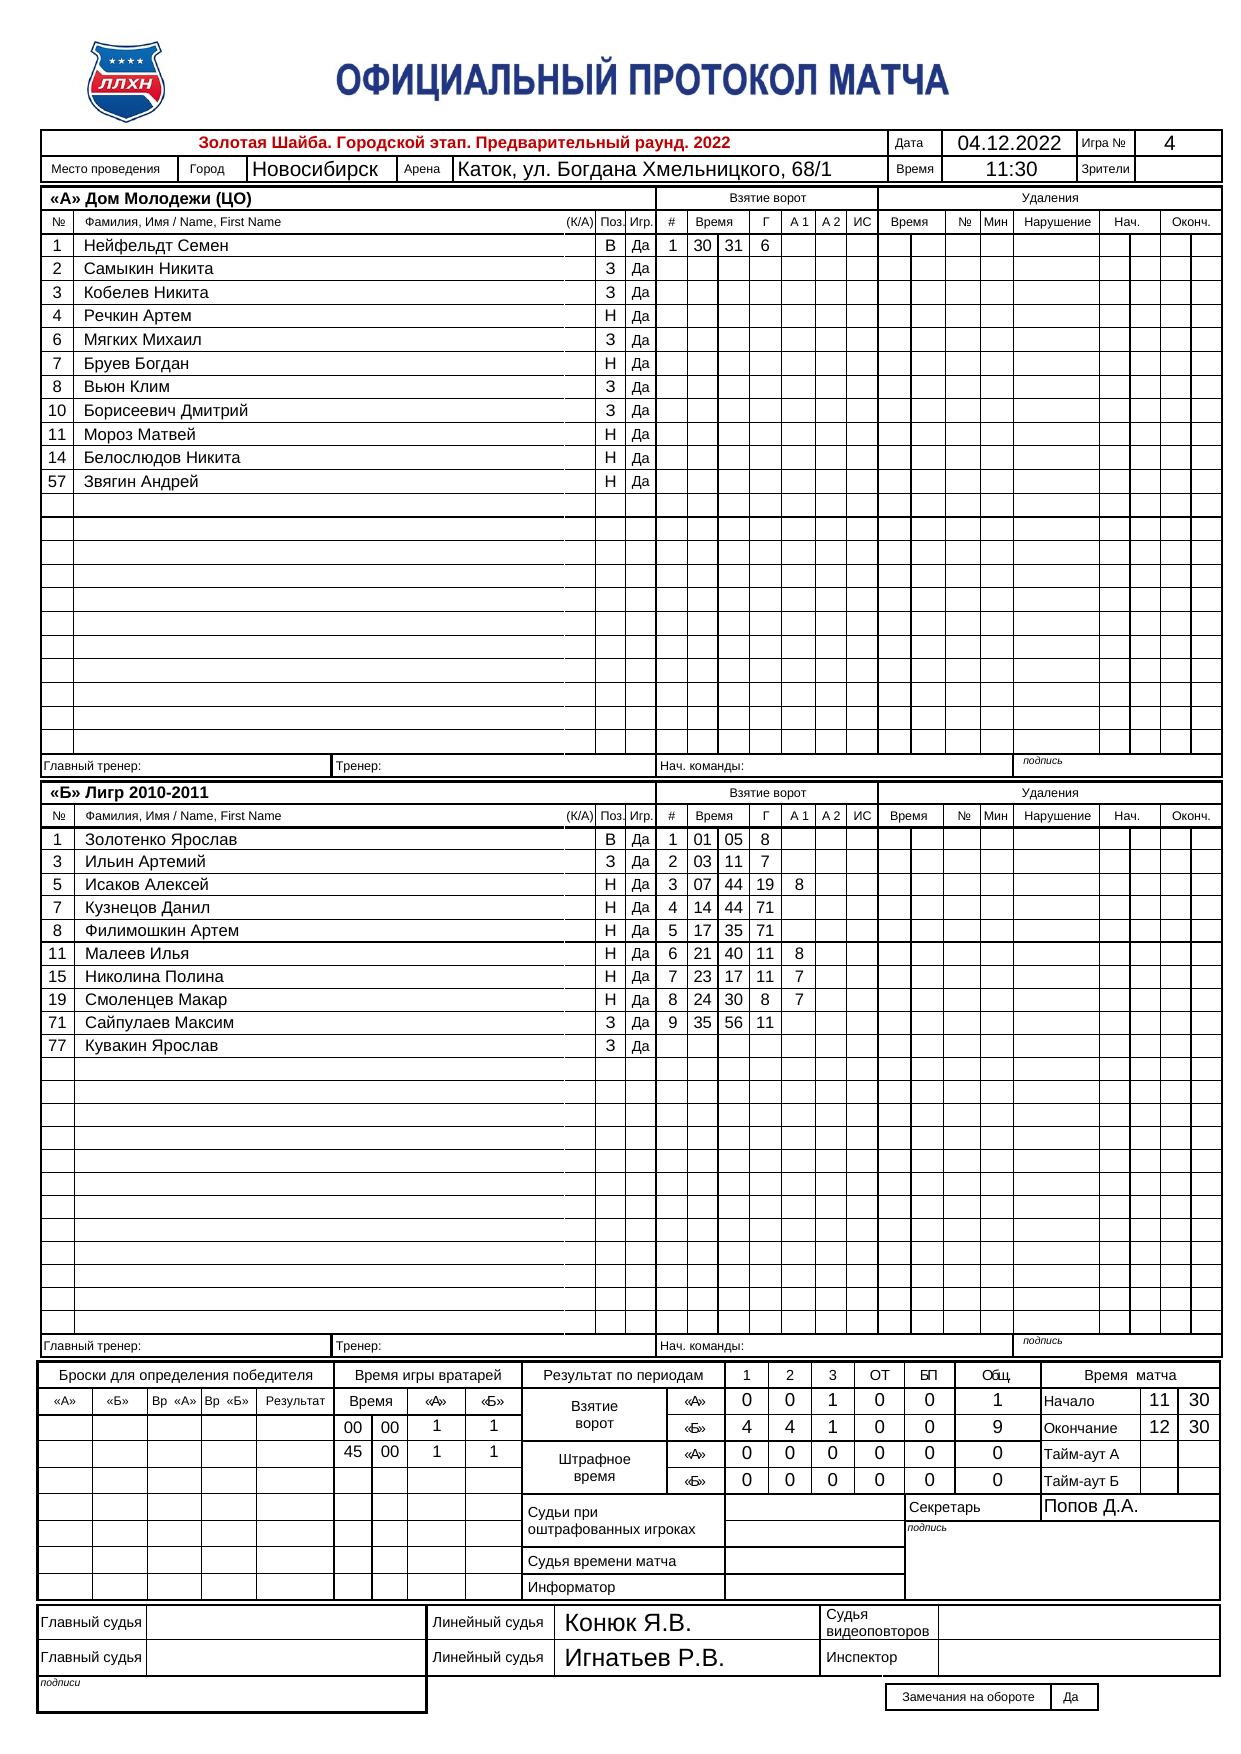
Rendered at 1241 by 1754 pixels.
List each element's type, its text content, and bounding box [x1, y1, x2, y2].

table_cell [688, 376, 717, 398]
table_cell [879, 730, 910, 753]
table_cell [816, 1058, 846, 1079]
table_cell Арена [398, 157, 452, 181]
table_cell 0 [905, 1389, 954, 1413]
table_cell [879, 565, 910, 587]
table_cell [75, 1081, 564, 1103]
table_cell 1 [812, 1389, 854, 1413]
table_cell 10 [42, 399, 73, 422]
table_cell «А» [668, 1389, 724, 1413]
table_cell 9 [956, 1415, 1040, 1440]
table_cell [782, 1173, 815, 1195]
table_cell [847, 829, 877, 849]
table_cell [1100, 989, 1129, 1011]
table_cell Н [596, 966, 625, 987]
table_cell А 2 [816, 805, 846, 826]
table_cell [1179, 1468, 1219, 1493]
table_cell [1141, 1468, 1177, 1493]
table_cell [816, 659, 846, 682]
table_cell [1100, 541, 1129, 564]
table_cell [1014, 328, 1099, 351]
table_cell 0 [956, 1468, 1040, 1493]
table_cell [816, 257, 846, 280]
table_cell [816, 850, 846, 872]
table_cell [657, 352, 687, 374]
table_cell [93, 1441, 147, 1467]
table_cell [750, 730, 781, 753]
table_cell [596, 1219, 625, 1241]
table_cell З [596, 850, 625, 872]
table_cell 71 [750, 920, 781, 941]
table_cell [596, 1196, 625, 1218]
table_cell [1161, 874, 1190, 895]
table_cell [1100, 730, 1129, 753]
table_cell [782, 612, 815, 634]
table_cell [1161, 565, 1190, 587]
table_cell [565, 235, 595, 256]
table_cell подпись [906, 1522, 1219, 1599]
table_cell [847, 1127, 877, 1149]
table_cell [1131, 1127, 1160, 1149]
table_cell [1014, 1058, 1099, 1079]
table_cell 15 [42, 966, 74, 987]
table_cell [565, 541, 595, 564]
table_cell 6 [750, 235, 781, 256]
table_cell [719, 1242, 749, 1264]
table_cell 1 [408, 1441, 465, 1467]
table_cell 11 [1141, 1389, 1177, 1413]
table_cell [565, 829, 595, 849]
table_header 3 [812, 1363, 854, 1387]
table_cell [1100, 235, 1129, 256]
table_cell [981, 494, 1013, 516]
table_cell [565, 1196, 595, 1218]
table_cell Николина Полина [75, 966, 564, 987]
table_cell Малеев Илья [75, 943, 564, 964]
table_cell [719, 494, 749, 516]
table_cell [1014, 1265, 1099, 1287]
table_cell [912, 494, 945, 516]
table_cell [1161, 257, 1190, 280]
table_cell [816, 683, 846, 706]
table_cell [688, 1242, 717, 1264]
table_cell 1 [408, 1416, 465, 1440]
table_cell 8 [782, 874, 815, 895]
table_cell [1131, 896, 1160, 918]
table_cell [1100, 850, 1129, 872]
table_cell «А» [39, 1389, 92, 1413]
table_cell [981, 1288, 1013, 1310]
table_cell [657, 1081, 687, 1103]
table_cell [944, 1127, 980, 1149]
table_cell 1 [956, 1389, 1040, 1413]
table_cell 77 [42, 1035, 74, 1057]
table_cell [657, 305, 687, 327]
table_cell [847, 636, 877, 658]
table_cell [981, 1265, 1013, 1287]
table_cell 19 [750, 874, 781, 895]
table_cell [1192, 541, 1221, 564]
table_cell [946, 683, 980, 706]
table_cell [202, 1441, 256, 1467]
table_cell [816, 518, 846, 540]
table_cell [944, 943, 980, 964]
table_cell [657, 730, 687, 753]
table_cell [847, 305, 877, 327]
table_cell [1014, 920, 1099, 941]
table_cell [1161, 235, 1190, 256]
table_cell Время [688, 805, 749, 826]
table_cell 8 [42, 920, 74, 941]
table_cell Н [596, 896, 625, 918]
table_cell Да [626, 446, 655, 469]
table_cell А 1 [782, 211, 815, 233]
table_cell [1014, 1173, 1099, 1195]
table_cell 9 [657, 1012, 687, 1033]
table_cell Фамилия, Имя / Name, First Name [74, 211, 565, 233]
table_cell [1192, 281, 1221, 303]
table_cell [1161, 989, 1190, 1011]
table_cell Результат [257, 1389, 333, 1413]
table_cell Секретарь [906, 1495, 1040, 1520]
table_cell Время [879, 211, 945, 233]
table_cell [1192, 1058, 1221, 1079]
table_cell [565, 730, 595, 753]
table_cell [39, 1547, 92, 1573]
table_cell [1192, 874, 1221, 895]
table_cell [1161, 943, 1190, 964]
table_cell [816, 1035, 846, 1057]
table_cell [847, 612, 877, 634]
table_cell 56 [719, 1012, 749, 1033]
table_header Время матча [1042, 1363, 1219, 1387]
table_cell [879, 423, 910, 445]
table_cell [1192, 1242, 1221, 1264]
table_cell [1192, 494, 1221, 516]
table_cell Да [626, 829, 655, 849]
table_cell [596, 730, 625, 753]
table_cell Мороз Матвей [74, 423, 564, 445]
table_cell [750, 446, 781, 469]
table_cell [657, 328, 687, 351]
table_cell [946, 257, 980, 280]
table_cell [688, 612, 717, 634]
table_cell [74, 707, 564, 729]
table_cell [847, 352, 877, 374]
table_cell [1179, 1441, 1219, 1467]
table_cell [847, 399, 877, 422]
picture [5, 28, 1179, 129]
table_cell [1014, 1150, 1099, 1172]
table_cell [147, 1606, 425, 1639]
table_cell [750, 565, 781, 587]
table_cell 0 [769, 1442, 811, 1467]
table_cell [719, 257, 749, 280]
table_cell [1014, 1311, 1099, 1333]
table_cell [1131, 829, 1160, 849]
table_cell [596, 588, 625, 611]
table_cell [1192, 1196, 1221, 1218]
table_cell [1192, 376, 1221, 398]
table_cell [879, 1104, 910, 1126]
table_cell [879, 850, 910, 872]
table_cell 11 [750, 966, 781, 987]
table_cell Н [596, 305, 625, 327]
table_cell [847, 1150, 877, 1172]
table_cell [257, 1494, 333, 1520]
table_cell 03 [688, 850, 717, 872]
table_cell [1014, 494, 1099, 516]
table_header «А» Дом Молодежи (ЦО) [42, 188, 655, 209]
table_cell Н [596, 446, 625, 469]
table_cell [981, 1196, 1013, 1218]
table_cell [39, 1468, 92, 1493]
table_cell [816, 1150, 846, 1172]
table_cell 19 [42, 989, 74, 1011]
table_cell [1100, 1127, 1129, 1149]
table_cell [1161, 829, 1190, 849]
table_cell [981, 423, 1013, 445]
table_cell 0 [812, 1468, 854, 1493]
table_cell [688, 281, 717, 303]
table_cell В [596, 829, 625, 849]
table_cell 7 [42, 352, 73, 374]
table_cell [816, 1265, 846, 1287]
table_cell [726, 1575, 904, 1599]
table_cell [1192, 1104, 1221, 1126]
table_cell [596, 612, 625, 634]
table_cell [148, 1494, 201, 1520]
table_cell [1014, 1127, 1099, 1149]
table_cell Попов Д.А. [1042, 1495, 1219, 1520]
table_cell [42, 1150, 74, 1172]
table_cell [1161, 1035, 1190, 1057]
table_cell 14 [42, 446, 73, 469]
table_cell подпись [1014, 1335, 1221, 1356]
table_cell [1014, 281, 1099, 303]
table_cell [719, 1058, 749, 1079]
table_cell [1161, 352, 1190, 374]
table_cell [719, 352, 749, 374]
table_cell 21 [688, 943, 717, 964]
table_cell [912, 920, 943, 941]
table_cell [1100, 470, 1129, 493]
table_cell [816, 1219, 846, 1241]
table_cell Взятие ворот [523, 1389, 666, 1440]
table_cell [202, 1574, 256, 1599]
table_cell [750, 683, 781, 706]
table_cell [688, 1288, 717, 1310]
table_cell [750, 328, 781, 351]
table_cell З [596, 281, 625, 303]
table_cell [981, 1058, 1013, 1079]
table_cell [1192, 659, 1221, 682]
table_cell [1014, 1012, 1099, 1033]
table_cell [1131, 518, 1160, 540]
table_cell [1014, 1035, 1099, 1057]
table_cell [944, 850, 980, 872]
table_cell [1014, 874, 1099, 895]
table_cell [657, 518, 687, 540]
table_cell [1014, 423, 1099, 445]
table_cell [1100, 518, 1129, 540]
table_cell [912, 1173, 943, 1195]
table_cell [1014, 305, 1099, 327]
table_cell Нарушение [1014, 211, 1099, 233]
table_cell [257, 1547, 333, 1573]
table_cell [1161, 1012, 1190, 1033]
table_cell [565, 920, 595, 941]
table_cell 0 [905, 1442, 954, 1467]
table_cell [688, 399, 717, 422]
table_cell [1131, 399, 1160, 422]
table_cell [147, 1640, 425, 1675]
table_cell [1161, 730, 1190, 753]
table_header Игра № [1078, 131, 1134, 155]
table_cell [879, 518, 910, 540]
table_cell [981, 612, 1013, 634]
table_cell [75, 1196, 564, 1218]
table_cell [75, 1265, 564, 1287]
table_cell [719, 730, 749, 753]
table_cell 71 [750, 896, 781, 918]
table_cell [981, 305, 1013, 327]
table_cell [1131, 1035, 1160, 1057]
table_cell [657, 399, 687, 422]
table_cell [816, 494, 846, 516]
table_cell [750, 1265, 781, 1287]
table_cell [657, 659, 687, 682]
table_cell [1161, 376, 1190, 398]
table_cell [1014, 446, 1099, 469]
table_cell [719, 612, 749, 634]
table_cell [1131, 730, 1160, 753]
table_cell [782, 470, 815, 493]
table_cell [39, 1521, 92, 1546]
table_cell [1131, 1012, 1160, 1033]
table_cell [1014, 850, 1099, 872]
table_cell ИС [847, 805, 877, 826]
table_cell [981, 1012, 1013, 1033]
table_cell [981, 257, 1013, 280]
table_cell [847, 874, 877, 895]
table_cell [565, 1058, 595, 1079]
table_cell [981, 707, 1013, 729]
table_cell [1161, 707, 1190, 729]
table_cell [565, 399, 595, 422]
table_cell [75, 1219, 564, 1241]
table_cell [1014, 1242, 1099, 1264]
table_cell Н [596, 470, 625, 493]
table_cell [626, 1127, 655, 1149]
table_cell [750, 1288, 781, 1310]
table_cell [1131, 565, 1160, 587]
table_cell [750, 352, 781, 374]
table_cell [1161, 1196, 1190, 1218]
table_cell [816, 470, 846, 493]
table_cell [719, 1150, 749, 1172]
table_cell [981, 1219, 1013, 1241]
table_cell [657, 1173, 687, 1195]
table_cell [944, 1265, 980, 1287]
table_cell [148, 1468, 201, 1493]
table_cell [626, 1081, 655, 1103]
table_cell [39, 1416, 92, 1440]
table_cell [879, 1219, 910, 1241]
table_cell [657, 1127, 687, 1149]
table_cell [847, 989, 877, 1011]
table_cell [782, 281, 815, 303]
table_cell [565, 1311, 595, 1333]
table_cell 4 [726, 1415, 768, 1440]
table_cell [42, 518, 73, 540]
table_cell Начало [1042, 1389, 1140, 1413]
table_cell Зрители [1078, 157, 1134, 181]
table_cell [1100, 874, 1129, 895]
table_cell [1100, 829, 1129, 849]
table_cell [879, 829, 910, 849]
table_cell [42, 1265, 74, 1287]
table_cell 7 [750, 850, 781, 872]
table_cell [879, 1058, 910, 1079]
table_cell [257, 1521, 333, 1546]
table_cell [1161, 1058, 1190, 1079]
table_cell [879, 376, 910, 398]
table_cell № [944, 805, 980, 826]
table_cell [596, 494, 625, 516]
table_cell [1100, 636, 1129, 658]
table_cell 11 [750, 943, 781, 964]
table_cell [816, 829, 846, 849]
table_cell [657, 423, 687, 445]
table_cell [750, 1173, 781, 1195]
table_cell [596, 1104, 625, 1126]
table_cell [912, 1058, 943, 1079]
table_cell [912, 399, 945, 422]
table_cell [626, 612, 655, 634]
table_cell [74, 541, 564, 564]
table_cell [912, 518, 945, 540]
table_cell [719, 328, 749, 351]
table_cell [657, 1311, 687, 1333]
table_cell [565, 1265, 595, 1287]
table_cell [42, 636, 73, 658]
table_cell [939, 1640, 1219, 1675]
table_cell (К/А) [565, 211, 595, 233]
table_cell [750, 281, 781, 303]
table_cell [596, 1173, 625, 1195]
table_cell [596, 1288, 625, 1310]
table_cell [981, 235, 1013, 256]
table_cell [688, 730, 717, 753]
table_cell [42, 1196, 74, 1218]
table_cell [1192, 423, 1221, 445]
table_cell [816, 1127, 846, 1149]
table_cell [981, 541, 1013, 564]
table_cell [1100, 1012, 1129, 1033]
table_cell 01 [688, 829, 717, 849]
table_cell [912, 1219, 943, 1241]
table_cell [565, 1242, 595, 1264]
table_cell [688, 305, 717, 327]
table_cell [42, 1219, 74, 1241]
table_cell [202, 1494, 256, 1520]
table_cell [912, 1104, 943, 1126]
table_cell [408, 1468, 465, 1493]
table_cell [565, 565, 595, 587]
table_cell [750, 376, 781, 398]
table_cell ИС [847, 211, 877, 233]
table_cell [565, 1219, 595, 1241]
table_cell [1014, 966, 1099, 987]
table_cell [596, 565, 625, 587]
table_cell Речкин Артем [74, 305, 564, 327]
table_cell 2 [42, 257, 73, 280]
table_cell [1161, 470, 1190, 493]
table_cell [1192, 565, 1221, 587]
table_cell [626, 1173, 655, 1195]
table_cell Игнатьев Р.В. [555, 1640, 819, 1675]
table_cell [565, 470, 595, 493]
table_cell [939, 1606, 1219, 1639]
table_cell подпись [1014, 755, 1221, 776]
table_cell Оконч. [1161, 805, 1221, 826]
table_cell Смоленцев Макар [75, 989, 564, 1011]
table_cell [1100, 943, 1129, 964]
table_cell [626, 1196, 655, 1218]
table_cell [626, 683, 655, 706]
table_header Замечания на обороте [887, 1685, 1050, 1709]
table_cell [879, 707, 910, 729]
table_cell [847, 1173, 877, 1195]
table_cell [42, 494, 73, 516]
table_cell 17 [688, 920, 717, 941]
table_cell [1192, 707, 1221, 729]
table_cell Н [596, 352, 625, 374]
table_cell Г [750, 805, 781, 826]
table_cell [719, 1265, 749, 1287]
table_cell Да [626, 943, 655, 964]
table_cell [596, 1265, 625, 1287]
table_cell [726, 1521, 904, 1546]
table_cell [202, 1521, 256, 1546]
table_cell подписи [39, 1677, 425, 1711]
table_cell [428, 1677, 882, 1711]
table_cell [657, 1150, 687, 1172]
table_cell [879, 966, 910, 987]
table_cell [1161, 1242, 1190, 1264]
table_header ОТ [855, 1363, 904, 1387]
table_cell Оконч. [1161, 211, 1221, 233]
table_cell Звягин Андрей [74, 470, 564, 493]
table_cell [1100, 588, 1129, 611]
table_cell [879, 1012, 910, 1033]
table_cell Тренер: [333, 1335, 655, 1356]
table_cell [750, 494, 781, 516]
table_cell [1192, 1035, 1221, 1057]
table_cell [719, 1173, 749, 1195]
table_cell [719, 1311, 749, 1333]
table_cell [565, 1035, 595, 1057]
table_cell 40 [719, 943, 749, 964]
table_cell [1100, 281, 1129, 303]
table_cell [657, 281, 687, 303]
table_cell [596, 1242, 625, 1264]
table_cell [335, 1574, 371, 1599]
table_cell [1131, 1081, 1160, 1103]
table_cell [981, 966, 1013, 987]
table_cell [816, 423, 846, 445]
table_cell Да [626, 399, 655, 422]
table_cell [946, 565, 980, 587]
table_cell 1 [466, 1441, 521, 1467]
table_cell [596, 1311, 625, 1333]
table_cell 1 [42, 235, 73, 256]
table_cell [879, 1035, 910, 1057]
table_cell [946, 446, 980, 469]
table_cell [981, 829, 1013, 849]
table_cell [981, 896, 1013, 918]
table_cell Белослюдов Никита [74, 446, 564, 469]
table_cell [1161, 1104, 1190, 1126]
table_cell [1192, 305, 1221, 327]
table_cell [782, 235, 815, 256]
table_cell [1192, 850, 1221, 872]
table_cell [1100, 896, 1129, 918]
table_cell [1100, 1104, 1129, 1126]
table_cell Да [626, 352, 655, 374]
table_cell [1100, 446, 1129, 469]
table_cell Штрафное время [523, 1442, 666, 1493]
table_cell [1100, 659, 1129, 682]
table_cell [1192, 399, 1221, 422]
table_cell Нач. команды: [657, 1335, 1012, 1356]
table_cell [782, 1265, 815, 1287]
table_cell Да [626, 1012, 655, 1033]
table_cell [42, 1104, 74, 1126]
table_cell З [596, 328, 625, 351]
table_cell [816, 874, 846, 895]
table_header Общ. [956, 1363, 1040, 1387]
table_cell [657, 612, 687, 634]
table_cell [1136, 157, 1221, 181]
table_cell Филимошкин Артем [75, 920, 564, 941]
table_cell (К/А) [565, 805, 595, 826]
table_cell [657, 470, 687, 493]
table_cell Линейный судья [428, 1606, 554, 1639]
table_cell # [657, 211, 687, 233]
table_cell [782, 399, 815, 422]
table_cell Вр «Б» [202, 1389, 256, 1413]
table_cell [847, 659, 877, 682]
table_cell [912, 659, 945, 682]
table_cell [1014, 352, 1099, 374]
table_cell [879, 1242, 910, 1264]
table_cell А 1 [782, 805, 815, 826]
table_cell [688, 565, 717, 587]
table_cell [782, 850, 815, 872]
table_cell [657, 636, 687, 658]
table_cell [626, 636, 655, 658]
table_cell Да [626, 850, 655, 872]
table_cell [1131, 494, 1160, 516]
table_cell 35 [688, 1012, 717, 1033]
table_cell [1192, 1173, 1221, 1195]
table_cell 5 [657, 920, 687, 941]
table_cell [1131, 850, 1160, 872]
table_cell 0 [769, 1468, 811, 1493]
table_cell 24 [688, 989, 717, 1011]
table_cell [408, 1521, 465, 1546]
table_cell [912, 281, 945, 303]
table_cell № [42, 211, 73, 233]
table_cell [879, 235, 910, 256]
table_cell [816, 896, 846, 918]
table_cell [626, 518, 655, 540]
table_cell [1161, 541, 1190, 564]
table_cell [596, 518, 625, 540]
table_cell [1192, 989, 1221, 1011]
table_cell [1014, 470, 1099, 493]
table_cell [750, 1035, 781, 1057]
table_cell [944, 989, 980, 1011]
table_cell [1192, 328, 1221, 351]
table_cell [719, 1035, 749, 1057]
table_cell Конюк Я.В. [555, 1606, 819, 1639]
table_cell [981, 943, 1013, 964]
table_cell [596, 636, 625, 658]
table_cell [912, 636, 945, 658]
table_cell [1100, 1150, 1129, 1172]
table_cell [750, 1127, 781, 1149]
table_cell [1099, 1682, 1220, 1711]
table_cell [847, 376, 877, 398]
table_cell [74, 659, 564, 682]
table_cell [626, 565, 655, 587]
table_cell «А» [668, 1442, 724, 1467]
table_cell [782, 1242, 815, 1264]
table_cell [847, 565, 877, 587]
table_cell [408, 1547, 465, 1573]
table_cell [946, 281, 980, 303]
table_cell [879, 683, 910, 706]
table_cell [93, 1494, 147, 1520]
table_cell [912, 1081, 943, 1103]
table_cell 17 [719, 966, 749, 987]
table_cell [202, 1416, 256, 1440]
table_cell [657, 707, 687, 729]
table_cell 11 [42, 943, 74, 964]
table_cell [719, 588, 749, 611]
table_cell [981, 1035, 1013, 1057]
table_cell [944, 1035, 980, 1057]
table_cell [565, 1288, 595, 1310]
table_cell 1 [812, 1415, 854, 1440]
table_cell [782, 588, 815, 611]
table_cell [1161, 1311, 1190, 1333]
table_cell Окончание [1042, 1415, 1140, 1440]
table_cell [1100, 1081, 1129, 1103]
table_cell Борисеевич Дмитрий [74, 399, 564, 422]
table_cell [688, 541, 717, 564]
table_cell [93, 1547, 147, 1573]
table_cell 0 [769, 1389, 811, 1413]
table_cell [42, 1288, 74, 1310]
table_cell [912, 1242, 943, 1264]
table_cell 71 [42, 1012, 74, 1033]
table_cell [946, 328, 980, 351]
table_cell Судьи при оштрафованных игроках [523, 1495, 724, 1546]
table_cell [719, 636, 749, 658]
table_cell [946, 399, 980, 422]
table_cell [944, 1081, 980, 1103]
table_cell [466, 1468, 521, 1493]
table_cell 1 [42, 829, 74, 849]
table_cell [847, 1058, 877, 1079]
table_cell Поз. [596, 211, 625, 233]
table_cell [879, 1173, 910, 1195]
table_cell 5 [42, 874, 74, 895]
table_cell [1192, 470, 1221, 493]
table_cell [657, 1035, 687, 1057]
table_cell [626, 1104, 655, 1126]
table_cell [42, 1242, 74, 1264]
table_cell «Б» [93, 1389, 147, 1413]
table_cell [1131, 423, 1160, 445]
table_cell [373, 1494, 407, 1520]
table_cell «Б» [668, 1468, 724, 1493]
table_cell [944, 1219, 980, 1241]
table_cell 35 [719, 920, 749, 941]
table_cell 1 [466, 1416, 521, 1440]
table_cell [1192, 518, 1221, 540]
table_cell [816, 920, 846, 941]
table_cell [750, 305, 781, 327]
table_cell [816, 235, 846, 256]
table_cell [816, 1081, 846, 1103]
table_cell [750, 588, 781, 611]
table_cell Судья времени матча [523, 1548, 724, 1573]
table_cell Тайм-аут А [1042, 1441, 1140, 1467]
table_cell 14 [688, 896, 717, 918]
table_cell Время [335, 1389, 407, 1413]
table_cell [719, 1219, 749, 1241]
table_cell [1100, 1242, 1129, 1264]
table_cell [408, 1494, 465, 1520]
table_cell [626, 707, 655, 729]
table_cell [39, 1494, 92, 1520]
table_cell [719, 518, 749, 540]
table_cell [42, 541, 73, 564]
table_header Взятие ворот [657, 188, 877, 209]
table_cell [847, 423, 877, 445]
table_cell [719, 1288, 749, 1310]
table_cell [1161, 920, 1190, 941]
table_cell [816, 1242, 846, 1264]
table_cell [1161, 399, 1190, 422]
table_cell Кувакин Ярослав [75, 1035, 564, 1057]
table_cell [981, 399, 1013, 422]
table_cell [719, 707, 749, 729]
table_cell Кузнецов Данил [75, 896, 564, 918]
table_cell [42, 659, 73, 682]
table_cell Нач. [1100, 211, 1160, 233]
table_cell [847, 494, 877, 516]
table_cell [816, 328, 846, 351]
table_cell [912, 305, 945, 327]
table_cell [657, 541, 687, 564]
table_cell [816, 1104, 846, 1126]
table_cell [719, 446, 749, 469]
table_cell [335, 1494, 371, 1520]
table_cell [981, 920, 1013, 941]
table_cell 8 [750, 989, 781, 1011]
table_cell № [42, 805, 74, 826]
table_cell [626, 659, 655, 682]
table_cell [626, 730, 655, 753]
table_cell [408, 1574, 465, 1599]
table_cell Линейный судья [428, 1640, 554, 1675]
table_cell [816, 565, 846, 587]
table_cell [912, 446, 945, 469]
table_cell [1014, 1104, 1099, 1126]
table_cell [148, 1521, 201, 1546]
table_cell Главный судья [39, 1606, 146, 1639]
table_cell З [596, 399, 625, 422]
table_cell [782, 1081, 815, 1103]
table_cell 11 [42, 423, 73, 445]
table_cell [1100, 920, 1129, 941]
table_cell [335, 1521, 371, 1546]
table_cell Г [750, 211, 781, 233]
table_cell [750, 1219, 781, 1241]
table_cell [847, 1242, 877, 1264]
table_cell [782, 920, 815, 941]
table_cell [782, 1219, 815, 1241]
table_cell [202, 1468, 256, 1493]
table_cell [879, 1127, 910, 1149]
table_cell [1014, 612, 1099, 634]
table_cell [565, 1012, 595, 1033]
table_cell [981, 1173, 1013, 1195]
table_cell [816, 730, 846, 753]
table_cell [1131, 1150, 1160, 1172]
table_cell Мягких Михаил [74, 328, 564, 351]
table_cell [981, 470, 1013, 493]
table_cell Да [626, 896, 655, 918]
table_cell [1192, 1219, 1221, 1241]
table_cell [1014, 943, 1099, 964]
table_cell [981, 352, 1013, 374]
table_cell [944, 896, 980, 918]
table_cell [1192, 1311, 1221, 1333]
table_cell [879, 989, 910, 1011]
table_cell [1192, 966, 1221, 987]
table_cell [1014, 541, 1099, 564]
table_cell [847, 850, 877, 872]
table_cell [912, 683, 945, 706]
table_cell [1100, 683, 1129, 706]
table_cell [1100, 1219, 1129, 1241]
table_cell [847, 257, 877, 280]
table_cell [719, 470, 749, 493]
table_cell [782, 636, 815, 658]
table_cell [626, 1311, 655, 1333]
table_cell 30 [1179, 1389, 1219, 1413]
table_cell [1131, 1219, 1160, 1241]
table_cell [946, 470, 980, 493]
table_cell [688, 1219, 717, 1241]
table_header БП [905, 1363, 954, 1387]
table_cell [1131, 612, 1160, 634]
table_cell [1161, 850, 1190, 872]
table_cell [657, 1104, 687, 1126]
table_cell [1161, 612, 1190, 634]
table_cell [1014, 1219, 1099, 1241]
table_cell [335, 1547, 371, 1573]
table_cell [93, 1416, 147, 1440]
table_cell [981, 518, 1013, 540]
table_cell [879, 305, 910, 327]
table_cell [657, 1219, 687, 1241]
table_cell [75, 1311, 564, 1333]
table_cell [782, 730, 815, 753]
table_cell [750, 612, 781, 634]
table_cell [981, 1127, 1013, 1149]
table_cell [1161, 494, 1190, 516]
table_cell [847, 730, 877, 753]
table_cell [912, 1012, 943, 1033]
table_cell Место проведения [42, 157, 177, 181]
table_cell [944, 874, 980, 895]
table_cell [847, 920, 877, 941]
table_cell [912, 896, 943, 918]
table_cell Н [596, 423, 625, 445]
table_cell [42, 707, 73, 729]
table_cell [912, 989, 943, 1011]
table_cell [750, 1311, 781, 1333]
table_cell [1131, 1242, 1160, 1264]
table_cell [946, 588, 980, 611]
table_cell [1161, 328, 1190, 351]
table_cell [946, 636, 980, 658]
table_cell [912, 1265, 943, 1287]
table_cell 30 [719, 989, 749, 1011]
table_cell [565, 328, 595, 351]
table_cell [565, 446, 595, 469]
table_cell [1014, 989, 1099, 1011]
table_cell В [596, 235, 625, 256]
table_cell [944, 966, 980, 987]
table_cell [565, 1104, 595, 1126]
table_cell [688, 588, 717, 611]
table_cell [565, 257, 595, 280]
table_cell [847, 470, 877, 493]
table_cell [39, 1574, 92, 1599]
table_cell [1192, 683, 1221, 706]
table_cell [1192, 612, 1221, 634]
table_cell [946, 494, 980, 516]
table_cell [42, 683, 73, 706]
table_cell [879, 446, 910, 469]
table_cell [719, 683, 749, 706]
table_cell [816, 446, 846, 469]
table_cell [565, 707, 595, 729]
table_cell [847, 683, 877, 706]
table_cell Тайм-аут Б [1042, 1468, 1140, 1493]
table_cell [883, 1677, 1220, 1681]
table_cell 45 [335, 1441, 371, 1467]
table_cell [816, 352, 846, 374]
table_cell [879, 470, 910, 493]
table_cell [596, 683, 625, 706]
table_cell [816, 376, 846, 398]
table_cell [148, 1547, 201, 1573]
table_cell Да [626, 966, 655, 987]
table_cell [1100, 612, 1129, 634]
table_cell [1014, 1196, 1099, 1218]
table_cell [879, 659, 910, 682]
table_cell [879, 1265, 910, 1287]
table_cell [1100, 257, 1129, 280]
table_cell [1192, 896, 1221, 918]
table_cell [93, 1468, 147, 1493]
table_cell Да [626, 989, 655, 1011]
table_cell [719, 1127, 749, 1149]
table_header Броски для определения победителя [39, 1363, 333, 1387]
table_cell [1161, 281, 1190, 303]
table_cell [750, 1081, 781, 1103]
table_cell [1131, 636, 1160, 658]
table_cell А 2 [816, 211, 846, 233]
table_cell [750, 1242, 781, 1264]
table_cell Время [688, 211, 749, 233]
table_cell [75, 1242, 564, 1264]
table_cell [1161, 423, 1190, 445]
table_cell [565, 588, 595, 611]
table_cell [750, 541, 781, 564]
table_cell [74, 588, 564, 611]
table_cell [1192, 1012, 1221, 1033]
table_cell [879, 494, 910, 516]
table_cell [1100, 1288, 1129, 1310]
table_cell [688, 683, 717, 706]
table_cell [1161, 966, 1190, 987]
table_cell З [596, 376, 625, 398]
table_cell [981, 636, 1013, 658]
table_cell 7 [782, 989, 815, 1011]
table_cell [946, 730, 980, 753]
table_cell [74, 730, 564, 753]
table_cell [1100, 494, 1129, 516]
table_cell [719, 1104, 749, 1126]
table_cell [565, 1081, 595, 1103]
table_cell [626, 541, 655, 564]
table_cell [75, 1058, 564, 1079]
table_cell [1014, 257, 1099, 280]
table_cell [257, 1468, 333, 1493]
table_header Дата [889, 131, 941, 155]
table_cell [946, 541, 980, 564]
table_cell [719, 1196, 749, 1218]
table_cell [847, 1288, 877, 1310]
table_cell [1131, 1265, 1160, 1287]
table_cell [981, 1242, 1013, 1264]
table_cell [847, 943, 877, 964]
table_cell 1 [657, 829, 687, 849]
table_cell [879, 399, 910, 422]
table_cell [688, 494, 717, 516]
table_cell 11 [719, 850, 749, 872]
table_cell [847, 235, 877, 256]
table_cell [565, 423, 595, 445]
table_cell [719, 305, 749, 327]
table_cell [596, 659, 625, 682]
table_cell [750, 399, 781, 422]
table_cell [1161, 636, 1190, 658]
table_cell [912, 730, 945, 753]
table_cell № [946, 211, 980, 233]
table_cell Главный тренер: [42, 1335, 330, 1356]
table_cell [626, 1242, 655, 1264]
table_cell [257, 1574, 333, 1599]
table_cell [42, 588, 73, 611]
table_cell Главный судья [39, 1640, 146, 1675]
table_cell 0 [956, 1442, 1040, 1467]
table_cell [1131, 446, 1160, 469]
table_cell [565, 352, 595, 374]
table_cell [1161, 659, 1190, 682]
table_cell [657, 565, 687, 587]
table_cell 05 [719, 829, 749, 849]
table_cell [1161, 1150, 1190, 1172]
table_cell [688, 1173, 717, 1195]
table_cell [1131, 920, 1160, 941]
table_cell [1192, 352, 1221, 374]
table_header «Б» Лигр 2010-2011 [42, 783, 655, 803]
table_cell [847, 1219, 877, 1241]
table_cell Мин [981, 805, 1013, 826]
table_cell [42, 612, 73, 634]
table_cell [782, 446, 815, 469]
table_cell З [596, 1035, 625, 1057]
table_cell [879, 328, 910, 351]
table_cell [1014, 707, 1099, 729]
table_cell [782, 1012, 815, 1033]
table_cell [1192, 588, 1221, 611]
table_cell [981, 730, 1013, 753]
table_cell [1131, 541, 1160, 564]
table_cell [1161, 896, 1190, 918]
table_cell [879, 1196, 910, 1218]
table_cell [750, 518, 781, 540]
table_cell [75, 1173, 564, 1195]
table_cell Вьюн Клим [74, 376, 564, 398]
table_cell [946, 612, 980, 634]
table_cell [1161, 1081, 1190, 1103]
table_cell [1014, 588, 1099, 611]
table_cell [1014, 399, 1099, 422]
table_cell Да [626, 235, 655, 256]
table_cell [912, 565, 945, 587]
table_cell [816, 636, 846, 658]
table_cell [1192, 446, 1221, 469]
table_cell [565, 612, 595, 634]
table_cell [1192, 257, 1221, 280]
table_cell [596, 707, 625, 729]
table_cell [816, 943, 846, 964]
table_cell [847, 1104, 877, 1126]
table_cell [782, 1127, 815, 1149]
table_cell [1131, 376, 1160, 398]
table_cell Каток, ул. Богдана Хмельницкого, 68/1 [454, 157, 887, 181]
table_header 4 [1136, 131, 1221, 155]
table_cell [1014, 730, 1099, 753]
table_cell 0 [726, 1389, 768, 1413]
table_cell [1131, 1311, 1160, 1333]
table_cell [981, 683, 1013, 706]
table_cell [688, 423, 717, 445]
table_cell [626, 494, 655, 516]
table_cell [816, 989, 846, 1011]
table_cell [1131, 1196, 1160, 1218]
table_cell Самыкин Никита [74, 257, 564, 280]
table_cell [847, 541, 877, 564]
table_cell 3 [42, 281, 73, 303]
table_cell 23 [688, 966, 717, 987]
table_cell [879, 1288, 910, 1310]
table_cell 00 [373, 1441, 407, 1467]
table_cell [782, 1150, 815, 1172]
table_cell [565, 966, 595, 987]
table_cell [688, 1150, 717, 1172]
table_cell Ильин Артемий [75, 850, 564, 872]
table_cell 3 [657, 874, 687, 895]
table_cell [565, 683, 595, 706]
table_cell [816, 707, 846, 729]
table_cell [657, 1288, 687, 1310]
table_cell 44 [719, 896, 749, 918]
table_cell [39, 1441, 92, 1467]
table_cell [74, 494, 564, 516]
table_cell [42, 1311, 74, 1333]
table_cell [688, 707, 717, 729]
table_cell [912, 423, 945, 445]
table_cell [782, 1058, 815, 1079]
table_cell 30 [1179, 1415, 1219, 1440]
table_cell [688, 1035, 717, 1057]
table_cell [565, 305, 595, 327]
table_cell [750, 659, 781, 682]
table_cell [657, 446, 687, 469]
table_cell 44 [719, 874, 749, 895]
table_cell [879, 352, 910, 374]
table_cell [944, 1242, 980, 1264]
table_cell [74, 565, 564, 587]
table_cell [816, 399, 846, 422]
table_cell Судья видеоповторов [821, 1606, 938, 1639]
table_cell [719, 281, 749, 303]
table_cell [565, 518, 595, 540]
table_cell [596, 1058, 625, 1079]
table_cell 00 [373, 1416, 407, 1440]
table_cell [1100, 328, 1129, 351]
table_cell [1131, 707, 1160, 729]
table_cell [782, 1104, 815, 1126]
table_cell [466, 1521, 521, 1546]
table_cell [879, 541, 910, 564]
table_cell 8 [657, 989, 687, 1011]
table_cell [688, 1058, 717, 1079]
table_cell [782, 423, 815, 445]
table_cell [719, 423, 749, 445]
table_cell Нач. команды: [657, 755, 1012, 776]
table_cell [1131, 1058, 1160, 1079]
table_cell 12 [1141, 1415, 1177, 1440]
table_cell [1131, 966, 1160, 987]
table_cell [847, 518, 877, 540]
table_cell [719, 399, 749, 422]
table_cell [944, 1104, 980, 1126]
table_cell [626, 1219, 655, 1241]
table_cell [688, 1104, 717, 1126]
table_cell [75, 1104, 564, 1126]
table_cell [1014, 235, 1099, 256]
table_cell [75, 1150, 564, 1172]
table_cell [726, 1495, 904, 1520]
table_cell [816, 1196, 846, 1218]
table_cell [688, 1196, 717, 1218]
table_cell 11 [750, 1012, 781, 1033]
table_cell [93, 1521, 147, 1546]
table_cell [1100, 352, 1129, 374]
table_cell [750, 1058, 781, 1079]
table_cell [750, 470, 781, 493]
table_cell [816, 1288, 846, 1310]
table_cell [912, 850, 943, 872]
table_cell [981, 989, 1013, 1011]
table_cell [373, 1521, 407, 1546]
table_cell Исаков Алексей [75, 874, 564, 895]
table_cell [1100, 423, 1129, 445]
table_cell [782, 257, 815, 280]
table_cell [879, 588, 910, 611]
table_cell Инспектор [821, 1640, 938, 1675]
table_cell [944, 1196, 980, 1218]
table_cell [847, 1035, 877, 1057]
table_cell [1100, 1035, 1129, 1057]
table_cell 8 [782, 943, 815, 964]
table_cell [688, 1127, 717, 1149]
table_cell [847, 966, 877, 987]
table_header 04.12.2022 [943, 131, 1076, 155]
table_cell [565, 494, 595, 516]
table_cell 0 [905, 1415, 954, 1440]
table_header Золотая Шайба. Городской этап. Предварительный раунд. 2022 [42, 131, 887, 155]
table_cell [1131, 943, 1160, 964]
table_cell [816, 612, 846, 634]
table_cell [1131, 305, 1160, 327]
table_cell [944, 1012, 980, 1033]
table_cell [1131, 235, 1160, 256]
table_cell Да [626, 874, 655, 895]
table_cell [596, 1081, 625, 1103]
table_cell [93, 1574, 147, 1599]
table_cell [1161, 1265, 1190, 1287]
table_cell [847, 896, 877, 918]
table_cell [912, 874, 943, 895]
table_cell [912, 1288, 943, 1310]
table_cell [688, 257, 717, 280]
table_cell [1161, 588, 1190, 611]
table_cell [565, 850, 595, 872]
table_header 2 [769, 1363, 811, 1387]
table_cell [42, 1081, 74, 1103]
table_cell [782, 305, 815, 327]
table_cell [1131, 1173, 1160, 1195]
table_cell [1161, 1288, 1190, 1310]
table_cell [946, 659, 980, 682]
table_cell [782, 1196, 815, 1218]
table_cell [1161, 518, 1190, 540]
table_cell [847, 588, 877, 611]
table_cell [944, 829, 980, 849]
table_cell [782, 518, 815, 540]
table_cell [946, 707, 980, 729]
table_cell [1192, 943, 1221, 964]
table_cell [1014, 659, 1099, 682]
table_cell [847, 1265, 877, 1287]
table_cell 11:30 [943, 157, 1076, 181]
table_cell [981, 376, 1013, 398]
table_cell Н [596, 874, 625, 895]
table_cell [1192, 1265, 1221, 1287]
table_cell Город [179, 157, 246, 181]
table_cell [657, 1058, 687, 1079]
table_cell [657, 1265, 687, 1287]
table_cell Сайпулаев Максим [75, 1012, 564, 1033]
table_cell Игр. [626, 211, 655, 233]
table_cell [688, 446, 717, 469]
table_cell [257, 1441, 333, 1467]
table_cell 8 [750, 829, 781, 849]
table_cell [782, 659, 815, 682]
table_cell [782, 376, 815, 398]
table_cell [719, 376, 749, 398]
table_cell [847, 707, 877, 729]
table_cell [750, 636, 781, 658]
table_cell Нач. [1100, 805, 1160, 826]
table_cell 7 [782, 966, 815, 987]
table_cell 07 [688, 874, 717, 895]
table_cell Да [626, 305, 655, 327]
table_cell [1161, 1219, 1190, 1241]
table_cell [816, 1173, 846, 1195]
table_cell Новосибирск [248, 157, 396, 181]
table_cell [912, 376, 945, 398]
table_header 1 [726, 1363, 768, 1387]
table_cell [1161, 1173, 1190, 1195]
table_cell [912, 541, 945, 564]
table_header Время игры вратарей [335, 1363, 521, 1387]
table_cell [42, 1058, 74, 1079]
table_cell # [657, 805, 687, 826]
table_cell [335, 1468, 371, 1493]
table_cell [1100, 1311, 1129, 1333]
table_cell Да [626, 328, 655, 351]
table_cell З [596, 257, 625, 280]
table_cell Да [626, 470, 655, 493]
table_cell [626, 1058, 655, 1079]
table_cell [782, 683, 815, 706]
table_cell 4 [657, 896, 687, 918]
table_cell [466, 1494, 521, 1520]
table_cell [565, 943, 595, 964]
table_cell 2 [657, 850, 687, 872]
table_header Взятие ворот [657, 783, 877, 803]
table_cell [1161, 446, 1190, 469]
table_cell [688, 518, 717, 540]
table_cell [816, 1012, 846, 1033]
table_cell 4 [42, 305, 73, 327]
table_cell [782, 1288, 815, 1310]
table_cell 0 [855, 1442, 904, 1467]
table_cell [981, 659, 1013, 682]
table_cell [657, 588, 687, 611]
table_cell [879, 281, 910, 303]
table_cell Поз. [596, 805, 625, 826]
table_cell Да [626, 423, 655, 445]
table_cell 00 [335, 1416, 371, 1440]
table_cell [373, 1574, 407, 1599]
table_cell 0 [855, 1468, 904, 1493]
table_cell [688, 659, 717, 682]
table_cell [565, 376, 595, 398]
table_cell [981, 850, 1013, 872]
table_cell [1100, 565, 1129, 587]
table_cell [1131, 328, 1160, 351]
table_cell Кобелев Никита [74, 281, 564, 303]
table_cell [981, 328, 1013, 351]
table_cell [981, 281, 1013, 303]
table_cell [1192, 1081, 1221, 1103]
table_cell [879, 943, 910, 964]
table_cell Бруев Богдан [74, 352, 564, 374]
table_cell [1131, 1288, 1160, 1310]
table_cell [719, 565, 749, 587]
table_cell Игр. [626, 805, 655, 826]
table_cell [879, 636, 910, 658]
table_cell [1100, 399, 1129, 422]
table_cell [1192, 235, 1221, 256]
table_cell [1192, 1127, 1221, 1149]
table_cell [782, 829, 815, 849]
table_cell [657, 376, 687, 398]
table_cell [657, 257, 687, 280]
table_cell [912, 612, 945, 634]
table_cell [879, 896, 910, 918]
table_cell [688, 328, 717, 351]
table_cell [1100, 376, 1129, 398]
table_cell [657, 683, 687, 706]
table_cell [1131, 281, 1160, 303]
table_cell [565, 1150, 595, 1172]
table_cell Да [626, 920, 655, 941]
table_cell Да [626, 1035, 655, 1057]
table_cell 0 [905, 1468, 954, 1493]
table_cell [816, 966, 846, 987]
table_cell [74, 518, 564, 540]
table_header Удаления [879, 188, 1221, 209]
table_cell [719, 1081, 749, 1103]
table_cell Н [596, 989, 625, 1011]
table_cell 8 [42, 376, 73, 398]
table_cell [626, 588, 655, 611]
table_cell [750, 423, 781, 445]
table_cell [946, 518, 980, 540]
table_cell [912, 1035, 943, 1057]
table_cell Тренер: [333, 755, 655, 776]
table_cell Нарушение [1014, 805, 1099, 826]
table_cell [466, 1547, 521, 1573]
table_cell 31 [719, 235, 749, 256]
table_cell Да [626, 281, 655, 303]
table_cell [1131, 874, 1160, 895]
table_cell [1192, 1288, 1221, 1310]
table_cell [626, 1288, 655, 1310]
table_cell [1192, 636, 1221, 658]
table_cell [1192, 1150, 1221, 1172]
table_cell [1100, 1173, 1129, 1195]
table_cell [75, 1288, 564, 1310]
table_cell [1192, 730, 1221, 753]
table_cell [847, 1012, 877, 1033]
table_cell 57 [42, 470, 73, 493]
table_cell [74, 636, 564, 658]
table_cell 0 [726, 1468, 768, 1493]
table_cell [626, 1265, 655, 1287]
table_cell [782, 1035, 815, 1057]
table_cell [912, 1150, 943, 1172]
table_cell [1131, 588, 1160, 611]
table_cell [847, 446, 877, 469]
table_cell [912, 707, 945, 729]
table_cell [782, 565, 815, 587]
table_cell 0 [855, 1415, 904, 1440]
table_cell [1192, 829, 1221, 849]
table_cell [373, 1468, 407, 1493]
table_cell [782, 541, 815, 564]
table_cell [42, 730, 73, 753]
table_cell [565, 1173, 595, 1195]
table_cell [981, 588, 1013, 611]
table_cell [596, 1127, 625, 1149]
table_cell [912, 966, 943, 987]
table_cell [879, 1311, 910, 1333]
table_cell [257, 1416, 333, 1440]
table_cell [688, 636, 717, 658]
table_cell [847, 281, 877, 303]
table_cell [912, 588, 945, 611]
table_cell 1 [657, 235, 687, 256]
table_cell [944, 1058, 980, 1079]
table_cell [688, 470, 717, 493]
table_cell [782, 352, 815, 374]
table_cell [879, 920, 910, 941]
table_cell [879, 874, 910, 895]
table_cell [565, 636, 595, 658]
table_cell [879, 612, 910, 634]
table_cell [981, 446, 1013, 469]
table_cell «Б » [466, 1389, 521, 1413]
table_cell [1100, 1196, 1129, 1218]
table_cell [74, 683, 564, 706]
table_cell [912, 1196, 943, 1218]
table_cell [373, 1547, 407, 1573]
table_cell [816, 305, 846, 327]
table_cell [981, 874, 1013, 895]
table_cell [466, 1574, 521, 1599]
table_cell 0 [855, 1389, 904, 1413]
table_cell [688, 352, 717, 374]
table_cell [946, 352, 980, 374]
table_cell [879, 1081, 910, 1103]
table_cell [565, 659, 595, 682]
table_cell Золотенко Ярослав [75, 829, 564, 849]
table_cell [596, 541, 625, 564]
table_cell [42, 565, 73, 587]
table_cell [1192, 920, 1221, 941]
table_cell [596, 1150, 625, 1172]
table_cell [565, 1127, 595, 1149]
table_cell [74, 612, 564, 634]
table_cell [1131, 257, 1160, 280]
table_cell [1014, 683, 1099, 706]
table_cell [944, 1173, 980, 1195]
table_cell [1131, 989, 1160, 1011]
table_cell [688, 1265, 717, 1287]
table_cell [1161, 305, 1190, 327]
table_cell [202, 1547, 256, 1573]
table_cell Время [879, 805, 943, 826]
table_cell [912, 470, 945, 493]
table_cell Мин [981, 211, 1013, 233]
table_cell Нейфельдт Семен [74, 235, 564, 256]
table_cell [1014, 1288, 1099, 1310]
table_cell [719, 659, 749, 682]
table_cell [1161, 1127, 1190, 1149]
table_cell 7 [42, 896, 74, 918]
table_cell [1131, 683, 1160, 706]
table_header Результат по периодам [523, 1363, 724, 1387]
table_cell [1014, 829, 1099, 849]
table_cell [1131, 470, 1160, 493]
table_cell [565, 281, 595, 303]
table_cell «Б» [668, 1415, 724, 1440]
table_cell [946, 305, 980, 327]
table_header Да [1052, 1685, 1097, 1709]
table_cell 4 [769, 1415, 811, 1440]
table_cell Вр «А» [148, 1389, 201, 1413]
table_cell [912, 829, 943, 849]
table_cell [879, 1150, 910, 1172]
table_cell [1014, 896, 1099, 918]
table_cell [946, 376, 980, 398]
table_cell [657, 494, 687, 516]
table_cell [657, 1242, 687, 1264]
table_cell [946, 235, 980, 256]
table_cell [148, 1416, 201, 1440]
table_cell [912, 943, 943, 964]
table_cell [981, 1150, 1013, 1172]
table_cell [688, 1311, 717, 1333]
table_cell [944, 920, 980, 941]
table_cell [626, 1150, 655, 1172]
table_cell [565, 896, 595, 918]
table_cell 0 [812, 1442, 854, 1467]
table_cell [847, 1311, 877, 1333]
table_cell [847, 1196, 877, 1218]
table_cell [816, 541, 846, 564]
table_cell 6 [42, 328, 73, 351]
table_cell 3 [42, 850, 74, 872]
table_cell [782, 494, 815, 516]
table_cell [42, 1127, 74, 1149]
table_cell [1131, 1104, 1160, 1126]
table_cell [1100, 1058, 1129, 1079]
table_cell [912, 352, 945, 374]
table_header Удаления [879, 783, 1221, 803]
table_cell [944, 1288, 980, 1310]
table_cell «А» [408, 1389, 465, 1413]
table_cell [1161, 683, 1190, 706]
table_cell [688, 1081, 717, 1103]
table_cell [750, 1150, 781, 1172]
table_cell [750, 1104, 781, 1126]
table_cell 6 [657, 943, 687, 964]
table_cell [946, 423, 980, 445]
table_cell [1100, 707, 1129, 729]
table_cell Да [626, 257, 655, 280]
table_cell [912, 235, 945, 256]
table_cell [912, 328, 945, 351]
table_cell [75, 1127, 564, 1149]
table_cell [912, 1311, 943, 1333]
table_cell [816, 1311, 846, 1333]
table_cell [750, 707, 781, 729]
table_cell [1131, 352, 1160, 374]
table_cell [1014, 376, 1099, 398]
table_cell [1100, 1265, 1129, 1287]
table_cell [1014, 636, 1099, 658]
table_cell 0 [726, 1442, 768, 1467]
table_cell [944, 1150, 980, 1172]
table_cell Информатор [523, 1575, 724, 1599]
table_cell [42, 1173, 74, 1195]
table_cell [565, 989, 595, 1011]
table_cell [816, 588, 846, 611]
table_cell [879, 257, 910, 280]
table_cell [148, 1574, 201, 1599]
table_cell [565, 874, 595, 895]
table_cell [944, 1311, 980, 1333]
table_cell [981, 1081, 1013, 1103]
table_cell Фамилия, Имя / Name, First Name [75, 805, 565, 826]
table_cell [847, 328, 877, 351]
table_cell [816, 281, 846, 303]
table_cell [1100, 305, 1129, 327]
table_cell Н [596, 920, 625, 941]
table_cell [1131, 659, 1160, 682]
table_cell [1141, 1441, 1177, 1467]
table_cell [847, 1081, 877, 1103]
table_cell [912, 257, 945, 280]
table_cell Да [626, 376, 655, 398]
table_cell [657, 1196, 687, 1218]
table_cell [148, 1441, 201, 1467]
table_cell [981, 565, 1013, 587]
table_cell [782, 707, 815, 729]
table_cell 30 [688, 235, 717, 256]
table_cell [782, 896, 815, 918]
table_cell Время [889, 157, 941, 181]
table_cell З [596, 1012, 625, 1033]
table_cell Главный тренер: [42, 755, 330, 776]
table_cell Н [596, 943, 625, 964]
table_cell [782, 1311, 815, 1333]
table_cell [981, 1104, 1013, 1126]
table_cell [1014, 1081, 1099, 1103]
table_cell [750, 1196, 781, 1218]
table_cell [750, 257, 781, 280]
table_cell 7 [657, 966, 687, 987]
table_cell [912, 1127, 943, 1149]
table_cell [1014, 518, 1099, 540]
table_cell [1014, 565, 1099, 587]
table_cell [726, 1548, 904, 1573]
table_cell [981, 1311, 1013, 1333]
table_cell [719, 541, 749, 564]
table_cell [1100, 966, 1129, 987]
table_cell [782, 328, 815, 351]
